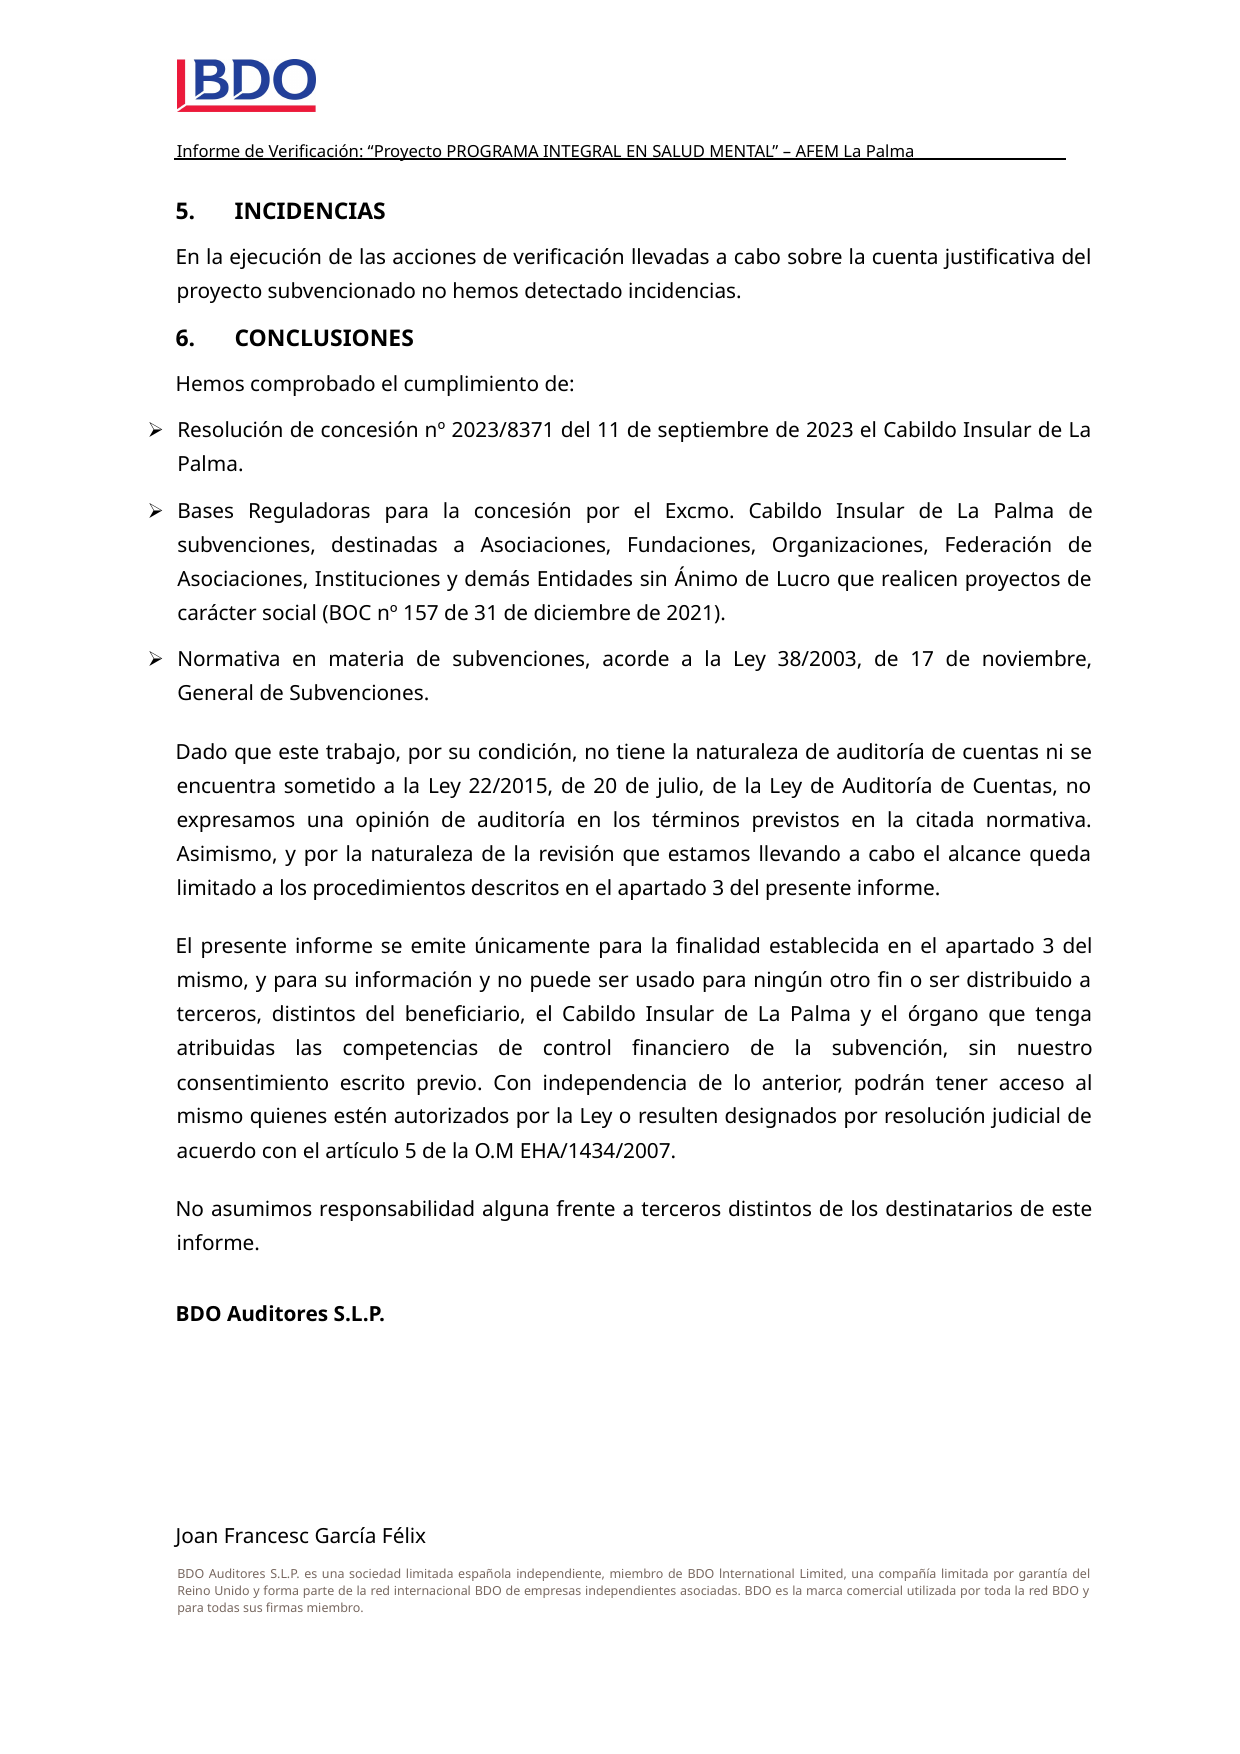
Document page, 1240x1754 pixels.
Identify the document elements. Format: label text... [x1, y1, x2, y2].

list Bases Reguladoras para la concesión por el Excmo. Cabildo Insular de La Palma de subvenciones, destinadas a Asociaciones, Fundaciones, Organizaciones, Federación de Asociaciones, Instituciones y demás Entidades sin Ánimo de Lucro que realicen proyectos de carácter social (BOC nº 157 de 31 de diciembre de 2021). [147, 496, 1093, 626]
text En la ejecución de las acciones de verificación llevadas a cabo sobre la cuenta justificativa del proyecto subvencionado no hemos detectado incidencias. [175, 242, 1093, 304]
text Dado que este trabajo, por su condición, no tiene la naturaleza de auditoría de cuentas ni se encuentra sometido a la Ley 22/2015, de 20 de julio, de la Ley de Auditoría de Cuentas, no expresamos una opinión de auditoría en los términos previstos en la citada normativa. Asimismo, y por la naturaleza de la revisión que estamos llevando a cabo el alcance queda limitado a los procedimientos descritos en el apartado 3 del presente informe. [175, 737, 1093, 902]
text El presente informe se emite únicamente para la finalidad establecida en el apartado 3 del mismo, y para su información y no puede ser usado para ningún otro fin o ser distribuido a terceros, distintos del beneficiario, el Cabildo Insular de La Palma y el órgano que tenga atribuidas las competencias de control financiero de la subvención, sin nuestro consentimiento escrito previo. Con independencia de lo anterior, podrán tener acceso al mismo quienes estén autorizados por la Ley o resulten designados por resolución judicial de acuerdo con el artículo 5 de la O.M EHA/1434/2007. [175, 931, 1093, 1164]
subtitle INCIDENCIAS [175, 195, 1093, 226]
list Resolución de concesión nº 2023/8371 del 11 de septiembre de 2023 el Cabildo Insular de La Palma. [147, 415, 1093, 478]
text Joan Francesc García Félix [175, 1521, 1093, 1550]
text Hemos comprobado el cumplimiento de: [175, 369, 1093, 397]
text BDO Auditores S.L.P. [175, 1299, 1093, 1328]
subtitle CONCLUSIONES [175, 322, 1093, 353]
list Normativa en materia de subvenciones, acorde a la Ley 38/2003, de 17 de noviembre, General de Subvenciones. [147, 644, 1093, 707]
text No asumimos responsabilidad alguna frente a terceros distintos de los destinatarios de este informe. [175, 1194, 1093, 1257]
